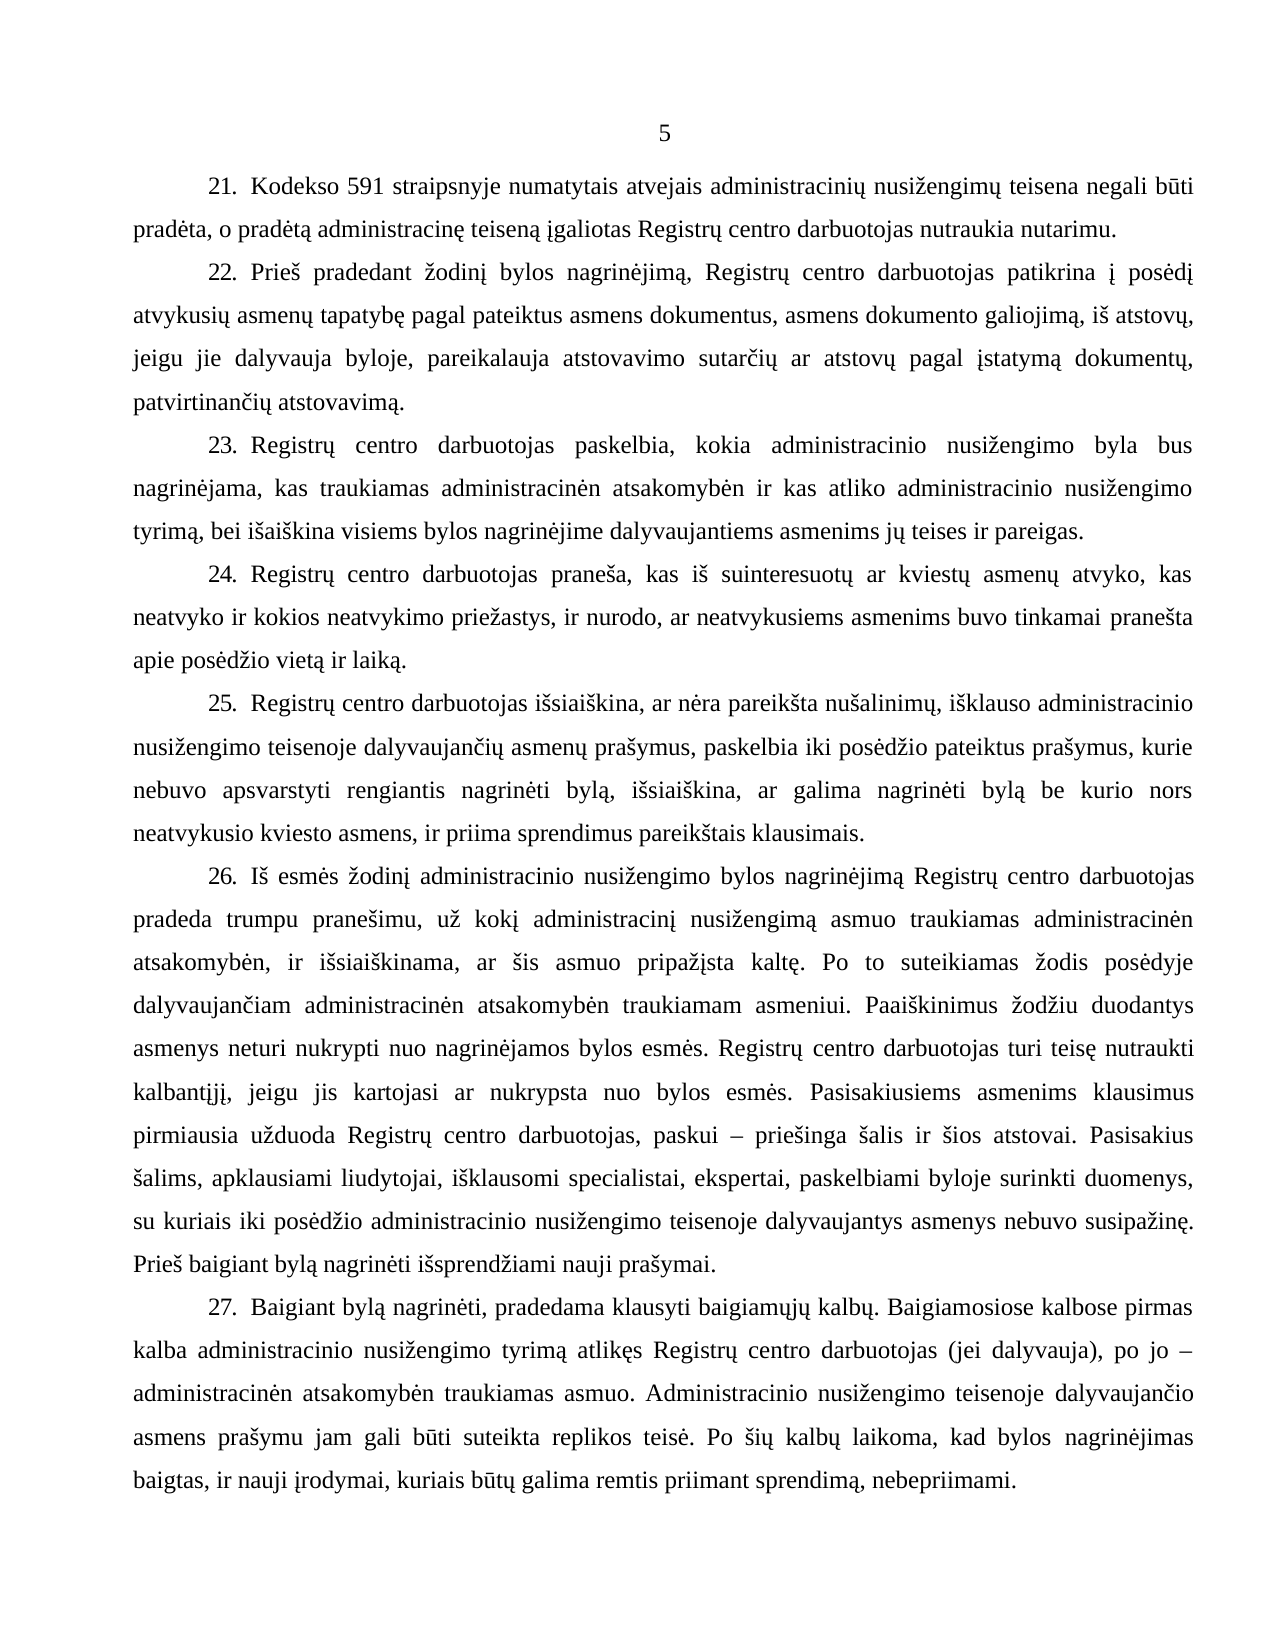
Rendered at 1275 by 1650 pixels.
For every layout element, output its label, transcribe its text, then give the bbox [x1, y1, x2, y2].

text 23. Registrų centro darbuotojas paskelbia, kokia administracinio nusižengimo byla bus nagrinėjama, kas traukiamas administracinėn atsakomybėn ir kas atliko administracinio nusižengimo tyrimą, bei išaiškina visiems bylos nagrinėjime dalyvaujantiems asmenims jų teises ir pareigas. [133, 430, 1193, 545]
text 27. Baigiant bylą nagrinėti, pradedama klausyti baigiamųjų kalbų. Baigiamosiose kalbose pirmas kalba administracinio nusižengimo tyrimą atlikęs Registrų centro darbuotojas (jei dalyvauja), po jo – administracinėn atsakomybėn traukiamas asmuo. Administracinio nusižengimo teisenoje dalyvaujančio asmens prašymu jam gali būti suteikta replikos teisė. Po šių kalbų laikoma, kad bylos nagrinėjimas baigtas, ir nauji įrodymai, kuriais būtų galima remtis priimant sprendimą, nebepriimami. [133, 1292, 1193, 1493]
text 26. Iš esmės žodinį administracinio nusižengimo bylos nagrinėjimą Registrų centro darbuotojas pradeda trumpu pranešimu, už kokį administracinį nusižengimą asmuo traukiamas administracinėn atsakomybėn, ir išsiaiškinama, ar šis asmuo pripažįsta kaltę. Po to suteikiamas žodis posėdyje dalyvaujančiam administracinėn atsakomybėn traukiamam asmeniui. Paaiškinimus žodžiu duodantys asmenys neturi nukrypti nuo nagrinėjamos bylos esmės. Registrų centro darbuotojas turi teisę nutraukti kalbantįjį, jeigu jis kartojasi ar nukrypsta nuo bylos esmės. Pasisakiusiems asmenims klausimus pirmiausia užduoda Registrų centro darbuotojas, paskui – priešinga šalis ir šios atstovai. Pasisakius šalims, apklausiami liudytojai, išklausomi specialistai, ekspertai, paskelbiami byloje surinkti duomenys, su kuriais iki posėdžio administracinio nusižengimo teisenoje dalyvaujantys asmenys nebuvo susipažinę. Prieš baigiant bylą nagrinėti išsprendžiami nauji prašymai. [133, 861, 1194, 1278]
text 24. Registrų centro darbuotojas praneša, kas iš suinteresuotų ar kviestų asmenų atvyko, kas neatvyko ir kokios neatvykimo priežastys, ir nurodo, ar neatvykusiems asmenims buvo tinkamai pranešta apie posėdžio vietą ir laiką. [133, 559, 1193, 674]
text 25. Registrų centro darbuotojas išsiaiškina, ar nėra pareikšta nušalinimų, išklauso administracinio nusižengimo teisenoje dalyvaujančių asmenų prašymus, paskelbia iki posėdžio pateiktus prašymus, kurie nebuvo apsvarstyti rengiantis nagrinėti bylą, išsiaiškina, ar galima nagrinėti bylą be kurio nors neatvykusio kviesto asmens, ir priima sprendimus pareikštais klausimais. [133, 688, 1194, 847]
text 21. Kodekso 591 straipsnyje numatytais atvejais administracinių nusižengimų teisena negali būti pradėta, o pradėtą administracinę teiseną įgaliotas Registrų centro darbuotojas nutraukia nutarimu. [133, 171, 1195, 243]
text 22. Prieš pradedant žodinį bylos nagrinėjimą, Registrų centro darbuotojas patikrina į posėdį atvykusių asmenų tapatybę pagal pateiktus asmens dokumentus, asmens dokumento galiojimą, iš atstovų, jeigu jie dalyvauja byloje, pareikalauja atstovavimo sutarčių ar atstovų pagal įstatymą dokumentų, patvirtinančių atstovavimą. [133, 257, 1195, 415]
